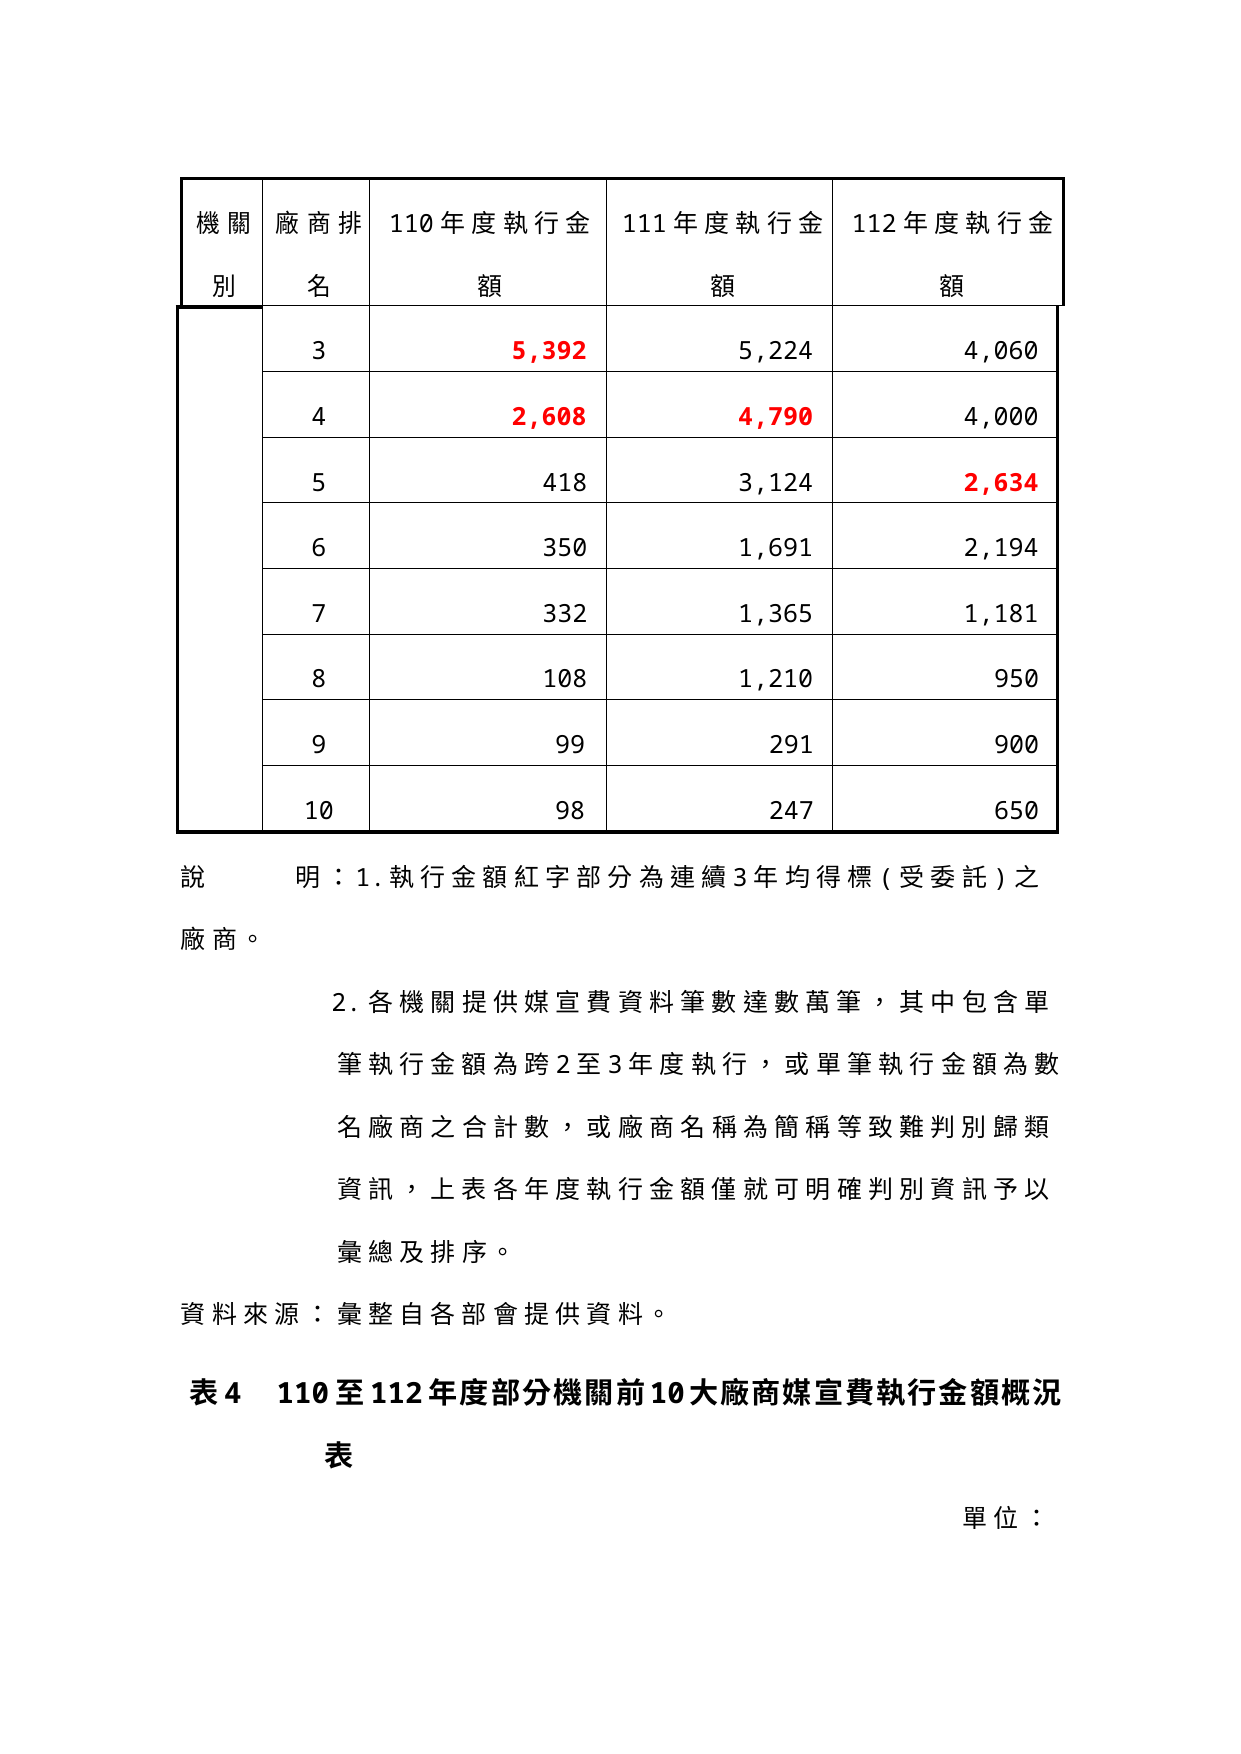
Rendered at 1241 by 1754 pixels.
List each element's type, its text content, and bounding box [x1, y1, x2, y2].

table_cell [1059, 437, 1063, 502]
table_cell [1059, 699, 1063, 765]
table_cell 650 [833, 766, 1056, 830]
table_cell 4 [263, 372, 369, 437]
table_header 廠商排名 [263, 180, 369, 305]
table_cell 1,691 [607, 503, 832, 568]
table_cell 7 [263, 569, 369, 633]
text 說 明：1.執行金額紅字部分為連續3年均得標(受委託)之廠商。 [177, 833, 1063, 958]
table_cell 6 [263, 503, 369, 568]
table_cell 950 [833, 635, 1056, 699]
table_cell 2,634 [833, 438, 1056, 502]
table_cell 4,060 [833, 306, 1056, 371]
table_cell [1059, 306, 1063, 371]
table_cell 418 [370, 438, 606, 502]
table_cell 5 [263, 438, 369, 502]
table_cell 108 [370, 635, 606, 699]
table_cell 332 [370, 569, 606, 633]
table_cell 8 [263, 635, 369, 699]
text 2.各機關提供媒宣費資料筆數達數萬筆，其中包含單筆執行金額為跨2至3年度執行，或單筆執行金額為數名廠商之合計數，或廠商名稱為簡稱等致難判別歸類資訊，上表各年度執行金額僅就可明確判別資訊予以彙總及排序。 [177, 958, 1063, 1271]
table_cell 9 [263, 700, 369, 765]
table_cell 1,210 [607, 635, 832, 699]
table_cell 1,181 [833, 569, 1056, 633]
table_cell [1059, 371, 1063, 437]
table_cell 3 [263, 306, 369, 371]
table_cell 291 [607, 700, 832, 765]
text 資料來源：彙整自各部會提供資料。 [177, 1271, 1063, 1333]
table_cell [1059, 634, 1063, 699]
table_cell 5,392 [370, 306, 606, 371]
table_cell 4,790 [607, 372, 832, 437]
table_cell 350 [370, 503, 606, 568]
table_cell [1059, 502, 1063, 568]
table_cell 2,194 [833, 503, 1056, 568]
table_cell 247 [607, 766, 832, 830]
table_header 111年度執行金額 [607, 180, 832, 305]
table_header 112年度執行金額 [833, 180, 1062, 305]
table_cell 3,124 [607, 438, 832, 502]
table_cell 5,224 [607, 306, 832, 371]
table_header 機關別 [183, 180, 262, 305]
text 單位： [178, 1474, 1063, 1537]
table_cell 900 [833, 700, 1056, 765]
table_cell [1059, 765, 1063, 830]
table_cell 4,000 [833, 372, 1056, 437]
table_cell 1,365 [607, 569, 832, 633]
table_cell 99 [370, 700, 606, 765]
table_cell 10 [263, 766, 369, 830]
table_cell 98 [370, 766, 606, 830]
table_header 110年度執行金額 [370, 180, 606, 305]
text 表4 110至112年度部分機關前10大廠商媒宣費執行金額概況表 [178, 1349, 1063, 1474]
table_cell [1059, 568, 1063, 633]
table_cell [179, 309, 262, 830]
table_cell 2,608 [370, 372, 606, 437]
